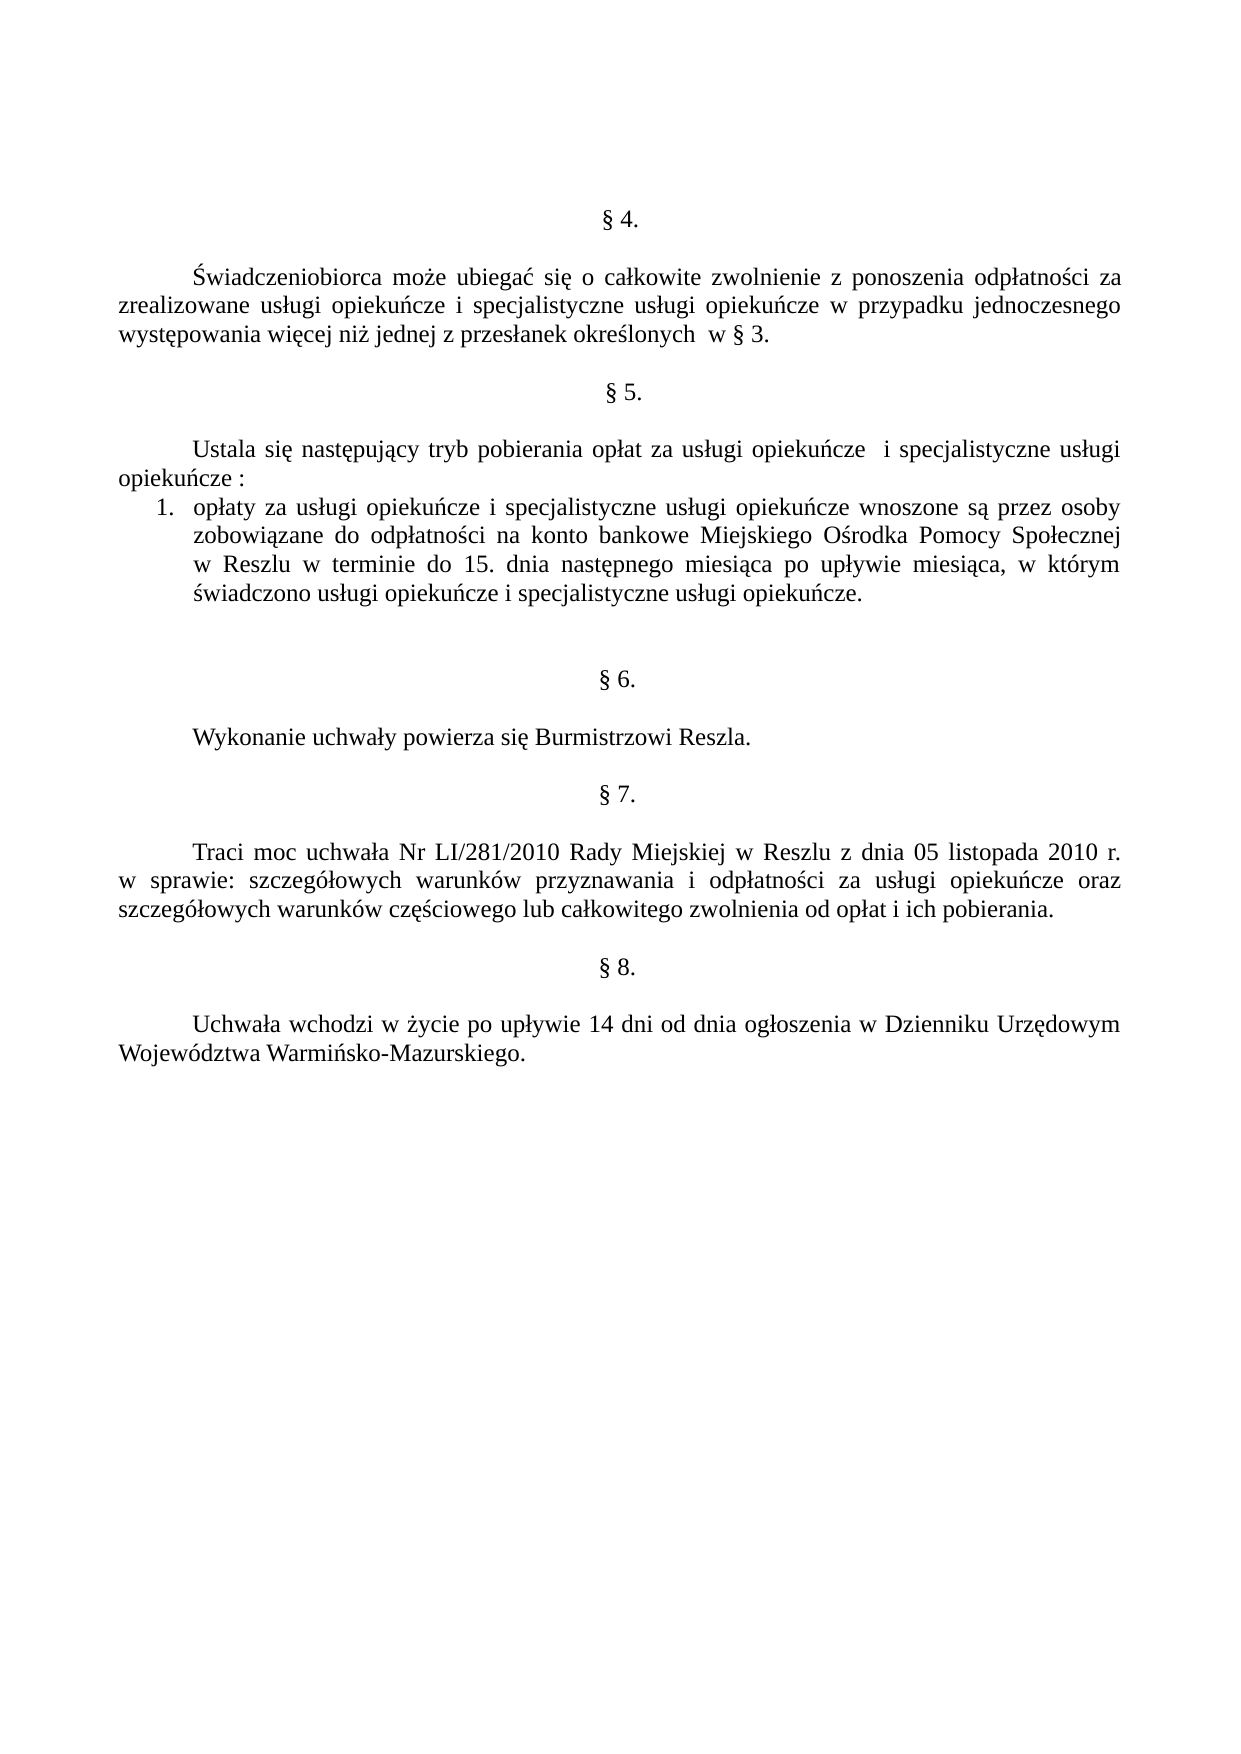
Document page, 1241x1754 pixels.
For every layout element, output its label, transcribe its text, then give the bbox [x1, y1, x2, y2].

text § 6. [118, 664, 1122, 693]
text § 4. [118, 204, 1122, 233]
text § 7. [118, 779, 1122, 808]
text § 5. [118, 377, 1122, 406]
text Uchwała wchodzi w życie po upływie 14 dni od dnia ogłoszenia w Dzienniku Urzędowym Województwa Warmińsko-Mazurskiego. [118, 1009, 1122, 1067]
text Traci moc uchwała Nr LI/281/2010 Rady Miejskiej w Reszlu z dnia 05 listopada 2010 r. w sprawie: szczegółowych warunków przyznawania i odpłatności za usługi opiekuńcze oraz szczegółowych warunków częściowego lub całkowitego zwolnienia od opłat i ich pobierania. [118, 837, 1122, 923]
text Świadczeniobiorca może ubiegać się o całkowite zwolnienie z ponoszenia odpłatności za zrealizowane usługi opiekuńcze i specjalistyczne usługi opiekuńcze w przypadku jednoczesnego występowania więcej niż jednej z przesłanek określonych w § 3. [118, 262, 1122, 348]
text Ustala się następujący tryb pobierania opłat za usługi opiekuńcze i specjalistyczne usługi opiekuńcze : [118, 434, 1122, 492]
text § 8. [118, 952, 1122, 981]
text Wykonanie uchwały powierza się Burmistrzowi Reszla. [118, 722, 1122, 751]
list opłaty za usługi opiekuńcze i specjalistyczne usługi opiekuńcze wnoszone są przez osoby zobowiązane do odpłatności na konto bankowe Miejskiego Ośrodka Pomocy Społecznej w Reszlu w terminie do 15. dnia następnego miesiąca po upływie miesiąca, w którym świadczono usługi opiekuńcze i specjalistyczne usługi opiekuńcze. [156, 492, 1122, 607]
